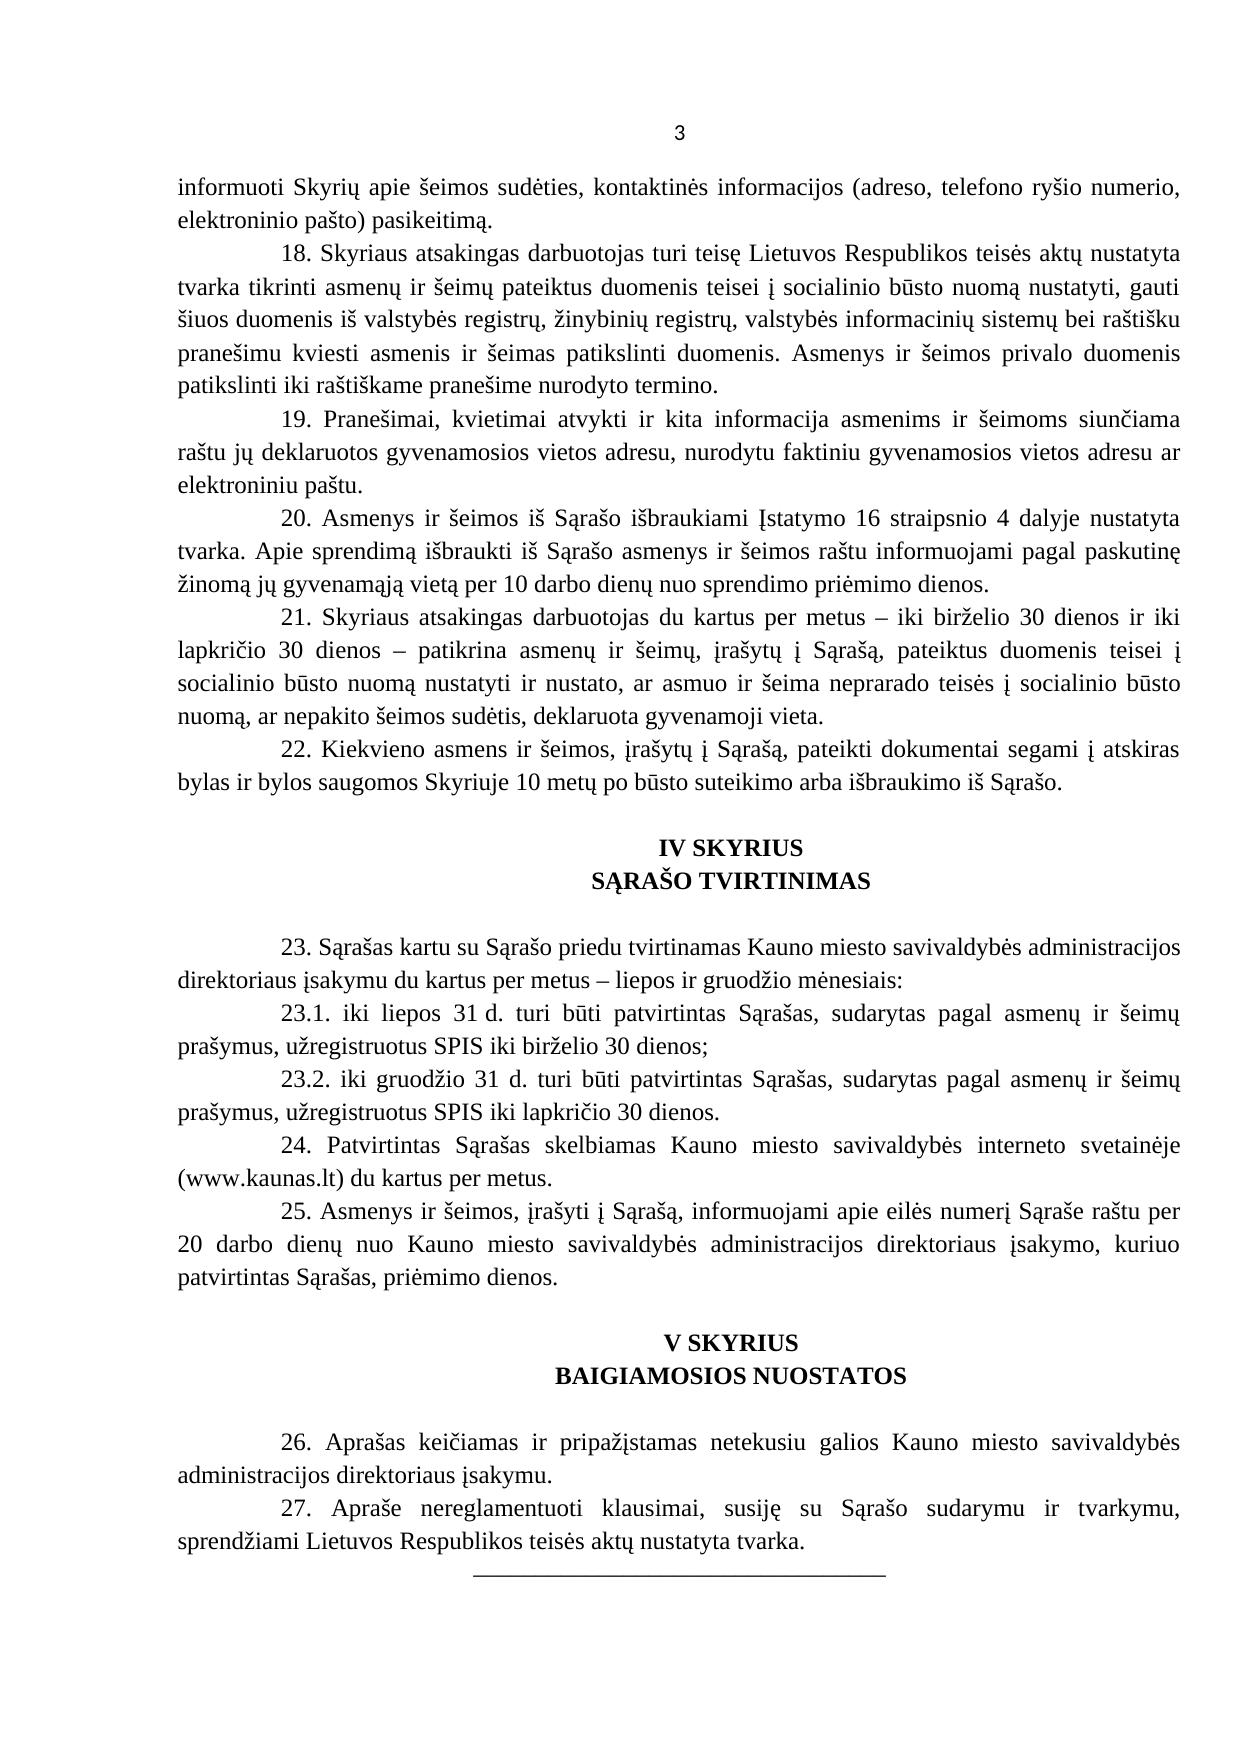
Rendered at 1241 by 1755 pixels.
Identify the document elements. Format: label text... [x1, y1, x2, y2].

text 20. Asmenys ir šeimos iš Sąrašo išbraukiami Įstatymo 16 straipsnio 4 dalyje nustatyta tvarka. Apie sprendimą išbraukti iš Sąrašo asmenys ir šeimos raštu informuojami pagal paskutinę žinomą jų gyvenamąją vietą per 10 darbo dienų nuo sprendimo priėmimo dienos. [177, 503, 1181, 597]
text 23.1. iki liepos 31 d. turi būti patvirtintas Sąrašas, sudarytas pagal asmenų ir šeimų prašymus, užregistruotus SPIS iki birželio 30 dienos; [177, 998, 1181, 1060]
text IV SKYRIUS [177, 833, 1181, 862]
text 22. Kiekvieno asmens ir šeimos, įrašytų į Sąrašą, pateikti dokumentai segami į atskiras bylas ir bylos saugomos Skyriuje 10 metų po būsto suteikimo arba išbraukimo iš Sąrašo. [177, 734, 1181, 796]
text informuoti Skyrių apie šeimos sudėties, kontaktinės informacijos (adreso, telefono ryšio numerio, elektroninio pašto) pasikeitimą. [177, 172, 1181, 234]
text 19. Pranešimai, kvietimai atvykti ir kita informacija asmenims ir šeimoms siunčiama raštu jų deklaruotos gyvenamosios vietos adresu, nurodytu faktiniu gyvenamosios vietos adresu ar elektroniniu paštu. [177, 404, 1181, 498]
text BAIGIAMOSIOS NUOSTATOS [177, 1361, 1181, 1390]
text ––––––––––––––––––––––––––––––––– [177, 1559, 1181, 1588]
text 27. Apraše nereglamentuoti klausimai, susiję su Sąrašo sudarymu ir tvarkymu, sprendžiami Lietuvos Respublikos teisės aktų nustatyta tvarka. [177, 1493, 1181, 1555]
text SĄRAŠO TVIRTINIMAS [177, 866, 1181, 895]
text V SKYRIUS [177, 1328, 1181, 1357]
text 23. Sąrašas kartu su Sąrašo priedu tvirtinamas Kauno miesto savivaldybės administracijos direktoriaus įsakymu du kartus per metus – liepos ir gruodžio mėnesiais: [177, 932, 1181, 994]
text 18. Skyriaus atsakingas darbuotojas turi teisę Lietuvos Respublikos teisės aktų nustatyta tvarka tikrinti asmenų ir šeimų pateiktus duomenis teisei į socialinio būsto nuomą nustatyti, gauti šiuos duomenis iš valstybės registrų, žinybinių registrų, valstybės informacinių sistemų bei raštišku pranešimu kviesti asmenis ir šeimas patikslinti duomenis. Asmenys ir šeimos privalo duomenis patikslinti iki raštiškame pranešime nurodyto termino. [177, 238, 1181, 399]
text 25. Asmenys ir šeimos, įrašyti į Sąrašą, informuojami apie eilės numerį Sąraše raštu per 20 darbo dienų nuo Kauno miesto savivaldybės administracijos direktoriaus įsakymo, kuriuo patvirtintas Sąrašas, priėmimo dienos. [177, 1196, 1181, 1291]
text 24. Patvirtintas Sąrašas skelbiamas Kauno miesto savivaldybės interneto svetainėje (www.kaunas.lt) du kartus per metus. [177, 1130, 1181, 1192]
text 23.2. iki gruodžio 31 d. turi būti patvirtintas Sąrašas, sudarytas pagal asmenų ir šeimų prašymus, užregistruotus SPIS iki lapkričio 30 dienos. [177, 1064, 1181, 1126]
text 26. Aprašas keičiamas ir pripažįstamas netekusiu galios Kauno miesto savivaldybės administracijos direktoriaus įsakymu. [177, 1427, 1181, 1489]
text 21. Skyriaus atsakingas darbuotojas du kartus per metus – iki birželio 30 dienos ir iki lapkričio 30 dienos – patikrina asmenų ir šeimų, įrašytų į Sąrašą, pateiktus duomenis teisei į socialinio būsto nuomą nustatyti ir nustato, ar asmuo ir šeima neprarado teisės į socialinio būsto nuomą, ar nepakito šeimos sudėtis, deklaruota gyvenamoji vieta. [177, 602, 1181, 729]
